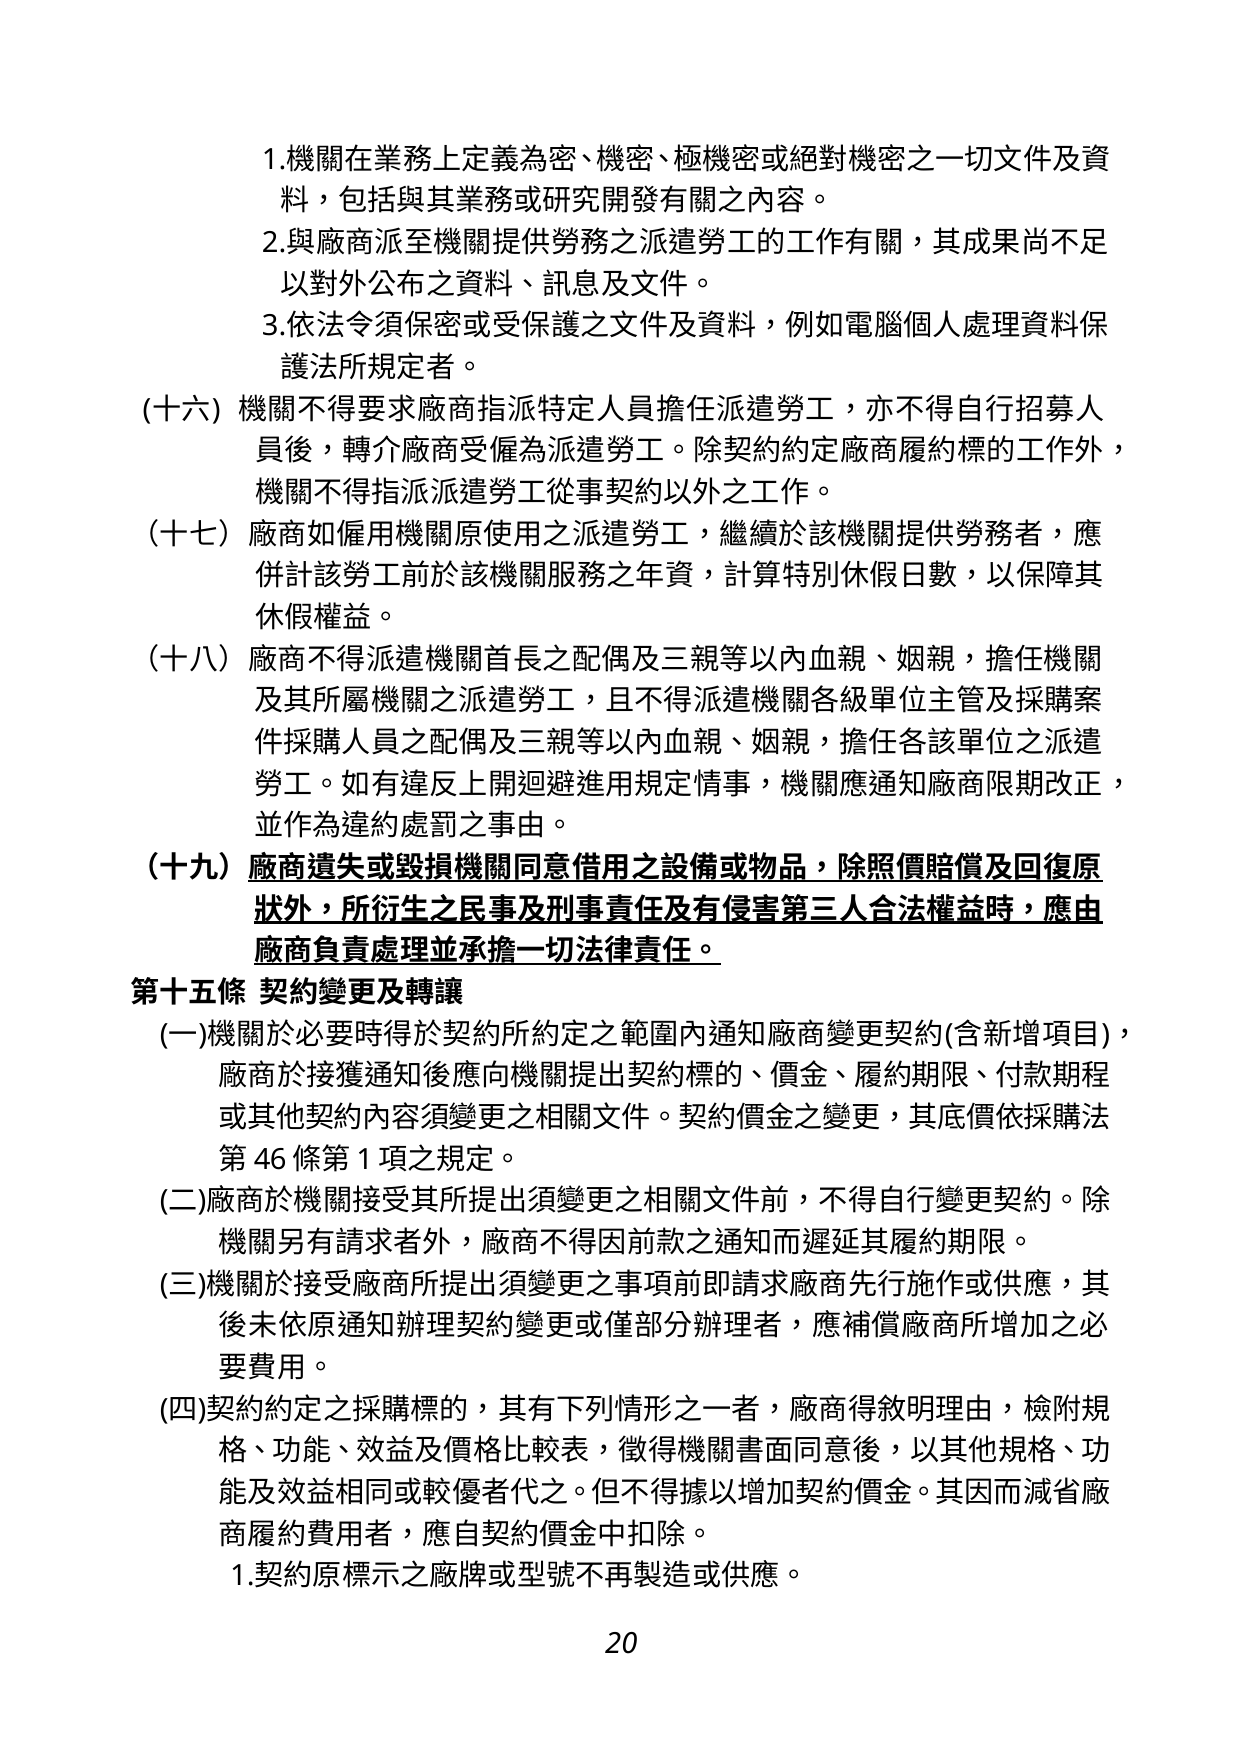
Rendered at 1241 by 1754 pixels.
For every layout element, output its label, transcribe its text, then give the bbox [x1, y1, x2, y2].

text 3.依法令須保密或受保護之文件及資料，例如電腦個人處理資料保護法所規定者。 [262, 302, 1110, 386]
text 2.與廠商派至機關提供勞務之派遣勞工的工作有關，其成果尚不足以對外公布之資料、訊息及文件。 [262, 219, 1110, 302]
text （十九）廠商遺失或毀損機關同意借用之設備或物品，除照價賠償及回復原狀外，所衍生之民事及刑事責任及有侵害第三人合法權益時，應由廠商負責處理並承擔一切法律責任。 [130, 844, 1104, 969]
text (十六) 機關不得要求廠商指派特定人員擔任派遣勞工，亦不得自行招募人員後，轉介廠商受僱為派遣勞工。除契約約定廠商履約標的工作外，機關不得指派派遣勞工從事契約以外之工作。 [142, 386, 1104, 511]
text (二)廠商於機關接受其所提出須變更之相關文件前，不得自行變更契約。除機關另有請求者外，廠商不得因前款之通知而遲延其履約期限。 [159, 1177, 1110, 1261]
text (四)契約約定之採購標的，其有下列情形之一者，廠商得敘明理由，檢附規格、功能、效益及價格比較表，徵得機關書面同意後，以其他規格、功能及效益相同或較優者代之。但不得據以增加契約價金。其因而減省廠商履約費用者，應自契約價金中扣除。 [159, 1386, 1110, 1552]
text （十八）廠商不得派遣機關首長之配偶及三親等以內血親、姻親，擔任機關及其所屬機關之派遣勞工，且不得派遣機關各級單位主管及採購案件採購人員之配偶及三親等以內血親、姻親，擔任各該單位之派遣勞工。如有違反上開迴避進用規定情事，機關應通知廠商限期改正，並作為違約處罰之事由。 [130, 636, 1104, 844]
text 1.機關在業務上定義為密、機密、極機密或絕對機密之一切文件及資料，包括與其業務或研究開發有關之內容。 [262, 136, 1110, 219]
text (一)機關於必要時得於契約所約定之範圍內通知廠商變更契約(含新增項目)，廠商於接獲通知後應向機關提出契約標的、價金、履約期限、付款期程或其他契約內容須變更之相關文件。契約價金之變更，其底價依採購法第46條第1項之規定。 [159, 1011, 1110, 1177]
text (三)機關於接受廠商所提出須變更之事項前即請求廠商先行施作或供應，其後未依原通知辦理契約變更或僅部分辦理者，應補償廠商所增加之必要費用。 [159, 1261, 1110, 1386]
text （十七）廠商如僱用機關原使用之派遣勞工，繼續於該機關提供勞務者，應併計該勞工前於該機關服務之年資，計算特別休假日數，以保障其休假權益。 [130, 511, 1104, 636]
text 第十五條 契約變更及轉讓 [130, 969, 1110, 1011]
text 1.契約原標示之廠牌或型號不再製造或供應。 [230, 1552, 1110, 1594]
